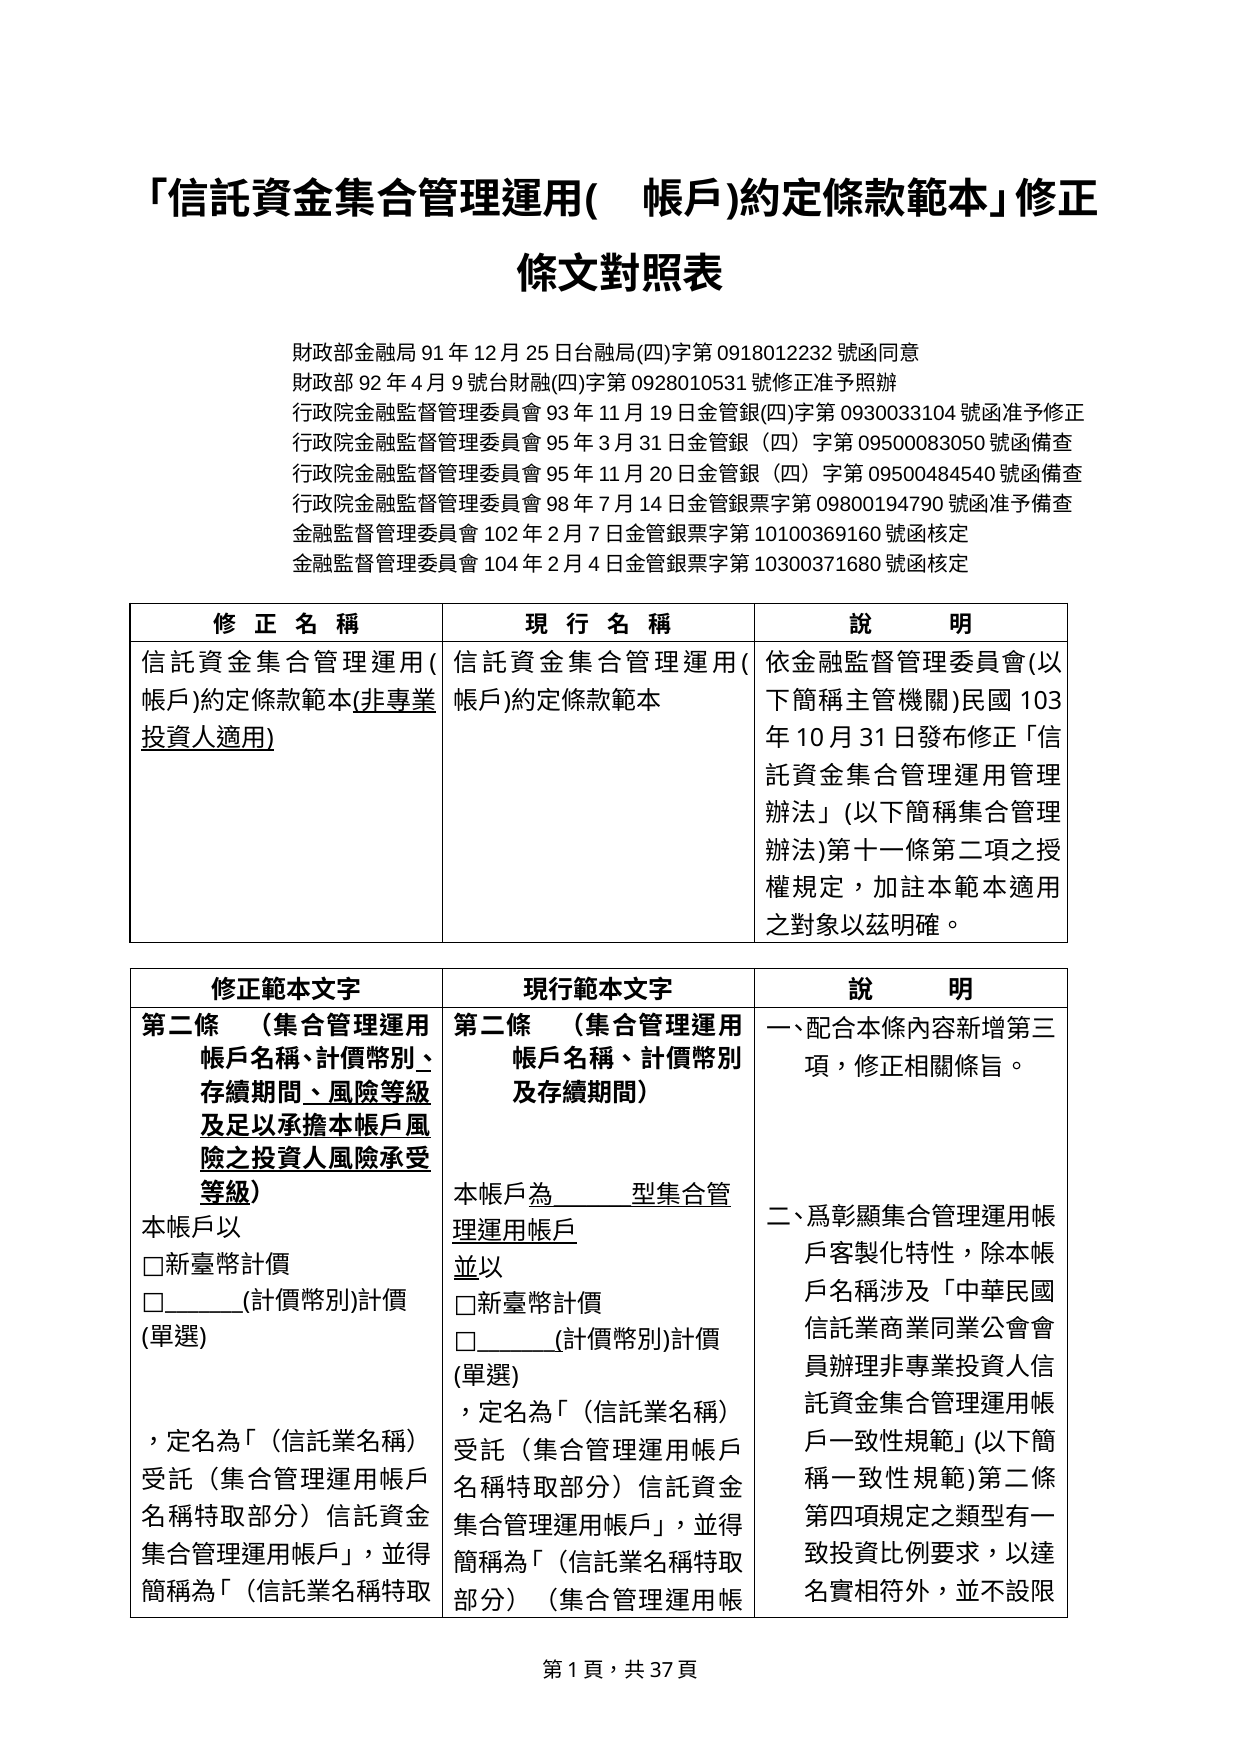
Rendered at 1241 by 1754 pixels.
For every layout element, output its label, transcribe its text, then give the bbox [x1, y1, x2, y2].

table_cell 第二條 （集合管理運用帳戶名稱、計價幣別、存續期間、風險等級及足以承擔本帳戶風險之投資人風險承受等級） 本帳戶以 □新臺幣計價 □_______(計價幣別)計價 (單選) ，定名為「（信託業名稱）受託（集合管理運用帳戶名稱特取部分）信託資金集合管理運用帳戶」，並得簡稱為「（信託業名稱特取 [131, 1008, 442, 1617]
table_header 修正名稱 [131, 604, 442, 641]
text 行政院金融監督管理委員會95年11月20日金管銀（四）字第09500484540號函備查 [292, 457, 1098, 487]
table_cell 第二條 （集合管理運用帳戶名稱、計價幣別及存續期間） 本帳戶為_______型集合管理運用帳戶 並以 □新臺幣計價 □_______(計價幣別)計價 (單選) ，定名為「（信託業名稱）受託（集合管理運用帳戶名稱特取部分）信託資金集合管理運用帳戶」，並得簡稱為「（信託業名稱特取部分）（集合管理運用帳 [443, 1008, 754, 1617]
table_cell 依金融監督管理委員會(以下簡稱主管機關)民國103年10月31日發布修正「信託資金集合管理運用管理辦法」(以下簡稱集合管理辦法)第十一條第二項之授權規定，加註本範本適用之對象以茲明確。 [755, 642, 1067, 942]
table_header 說明 [755, 969, 1067, 1007]
text 財政部92年4月9號台財融(四)字第0928010531號修正准予照辦 [292, 366, 1098, 396]
text 金融監督管理委員會102年2月7日金管銀票字第10100369160號函核定 [292, 517, 1098, 547]
table_header 現行範本文字 [443, 969, 754, 1007]
table_cell 信託資金集合管理運用( 帳戶)約定條款範本(非專業投資人適用) [131, 642, 442, 942]
table_cell 一、配合本條內容新增第三項，修正相關條旨。 二、爲彰顯集合管理運用帳戶客製化特性，除本帳戶名稱涉及「中華民國信託業商業同業公會會員辦理非專業投資人信託資金集合管理運用帳戶一致性規範」(以下簡稱一致性規範)第二條第四項規定之類型有一致投資比例要求，以達名實相符外，並不設限 [755, 1008, 1067, 1617]
text 行政院金融監督管理委員會95年3月31日金管銀（四）字第09500083050號函備查 [292, 427, 1098, 457]
text 金融監督管理委員會104年2月4日金管銀票字第10300371680號函核定 [292, 547, 1098, 578]
text 財政部金融局91年12月25日台融局(四)字第0918012232號函同意 [292, 336, 1098, 366]
table_header 修正範本文字 [131, 969, 442, 1007]
text 行政院金融監督管理委員會93年11月19日金管銀(四)字第0930033104號函准予修正 [292, 396, 1098, 427]
text 「信託資金集合管理運用( 帳戶)約定條款範本」修正條文對照表 [142, 157, 1098, 307]
table_cell 信託資金集合管理運用( 帳戶)約定條款範本 [443, 642, 754, 942]
table_header 說明 [755, 604, 1067, 641]
table_header 現行名稱 [443, 604, 754, 641]
text 行政院金融監督管理委員會98年7月14日金管銀票字第09800194790號函准予備查 [292, 487, 1098, 517]
